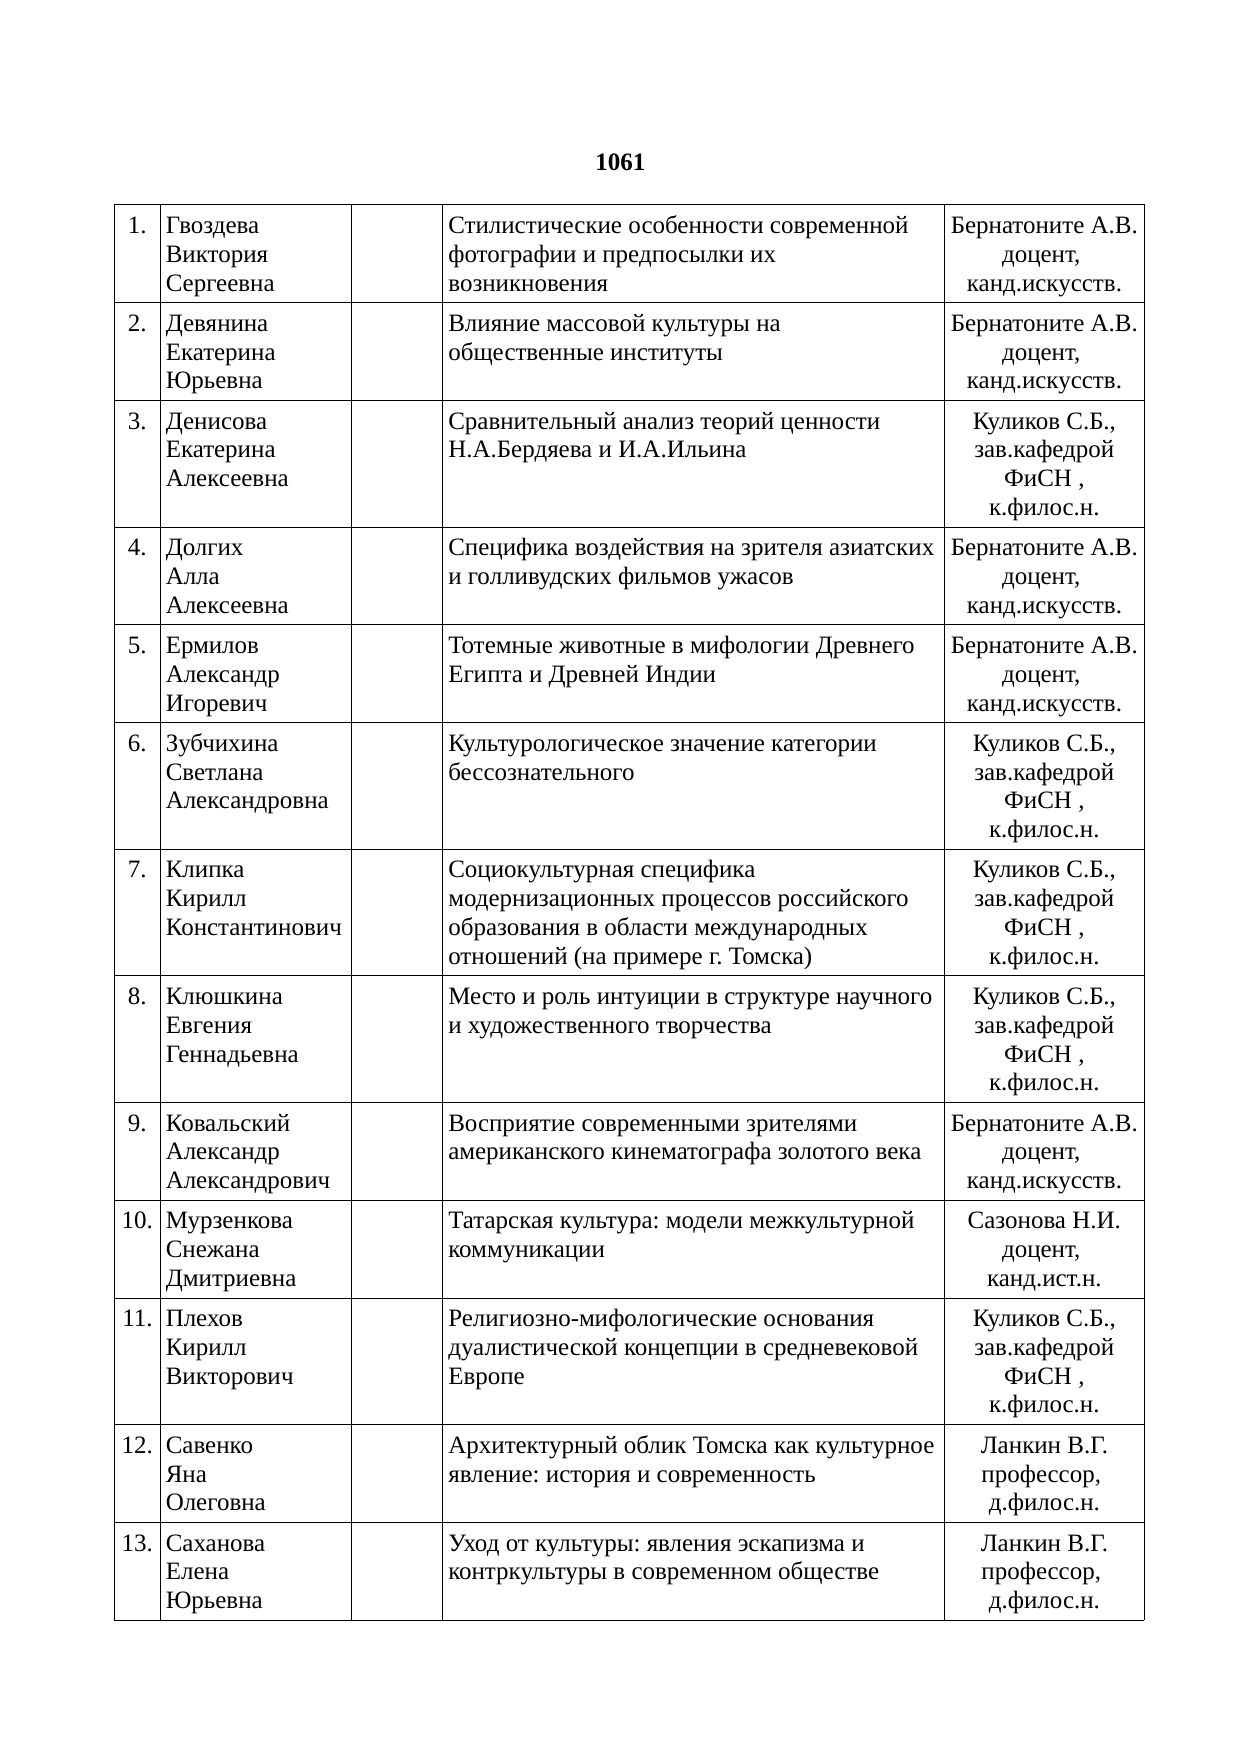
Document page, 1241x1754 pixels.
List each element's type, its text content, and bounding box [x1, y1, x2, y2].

table_cell Социокультурная специфика модернизационных процессов российского образования в области международных отношений (на примере г. Томска) [443, 850, 944, 975]
table_header [352, 205, 442, 302]
table_cell Место и роль интуиции в структуре научного и художественного творчества [443, 976, 944, 1102]
table_cell [352, 1201, 442, 1297]
table_cell Тотемные животные в мифологии Древнего Египта и Древней Индии [443, 625, 944, 722]
table_cell Ланкин В.Г. профессор, д.филос.н. [945, 1523, 1144, 1620]
table_cell 13. [115, 1523, 160, 1620]
table_cell Бернатоните А.В. доцент, канд.искусств. [945, 625, 1144, 722]
table_cell [352, 1299, 442, 1424]
table_cell Девянина Екатерина Юрьевна [161, 303, 351, 400]
table_cell Сравнительный анализ теорий ценности Н.А.Бердяева и И.А.Ильина [443, 401, 944, 527]
table_cell Куликов С.Б., зав.кафедрой ФиСН , к.филос.н. [945, 976, 1144, 1102]
table_cell Бернатоните А.В. доцент, канд.искусств. [945, 528, 1144, 624]
table_cell Куликов С.Б., зав.кафедрой ФиСН , к.филос.н. [945, 850, 1144, 975]
table_cell 6. [115, 723, 160, 849]
table_cell Ермилов Александр Игоревич [161, 625, 351, 722]
table_cell Саханова Елена Юрьевна [161, 1523, 351, 1620]
table_cell [352, 976, 442, 1102]
table_cell Ланкин В.Г. профессор, д.филос.н. [945, 1425, 1144, 1522]
table_header 1. [115, 205, 160, 302]
table_cell Мурзенкова Снежана Дмитриевна [161, 1201, 351, 1297]
table_cell Архитектурный облик Томска как культурное явление: история и современность [443, 1425, 944, 1522]
table_cell 7. [115, 850, 160, 975]
table_cell Бернатоните А.В. доцент, канд.искусств. [945, 1103, 1144, 1200]
table_cell Клюшкина Евгения Геннадьевна [161, 976, 351, 1102]
table_cell 8. [115, 976, 160, 1102]
table_cell Ковальский Александр Александрович [161, 1103, 351, 1200]
table_cell Куликов С.Б., зав.кафедрой ФиСН , к.филос.н. [945, 401, 1144, 527]
table_cell Уход от культуры: явления эскапизма и контркультуры в современном обществе [443, 1523, 944, 1620]
text 1061 [118, 147, 1122, 176]
table_cell Куликов С.Б., зав.кафедрой ФиСН , к.филос.н. [945, 1299, 1144, 1424]
table_cell 5. [115, 625, 160, 722]
table_cell Савенко Яна Олеговна [161, 1425, 351, 1522]
table_cell Плехов Кирилл Викторович [161, 1299, 351, 1424]
table_cell [352, 1103, 442, 1200]
table_cell Куликов С.Б., зав.кафедрой ФиСН , к.филос.н. [945, 723, 1144, 849]
table_cell [352, 1425, 442, 1522]
table_cell [352, 401, 442, 527]
table_cell Зубчихина Светлана Александровна [161, 723, 351, 849]
table_header Стилистические особенности современной фотографии и предпосылки их возникновения [443, 205, 944, 302]
table_cell [352, 528, 442, 624]
table_cell Долгих Алла Алексеевна [161, 528, 351, 624]
table_cell [352, 850, 442, 975]
table_cell Религиозно-мифологические основания дуалистической концепции в средневековой Европе [443, 1299, 944, 1424]
table_cell Татарская культура: модели межкультурной коммуникации [443, 1201, 944, 1297]
table_cell 10. [115, 1201, 160, 1297]
table_cell Денисова Екатерина Алексеевна [161, 401, 351, 527]
table_cell 4. [115, 528, 160, 624]
table_cell 2. [115, 303, 160, 400]
table_cell [352, 1523, 442, 1620]
table_cell [352, 723, 442, 849]
table_cell 3. [115, 401, 160, 527]
table_cell Восприятие современными зрителями американского кинематографа золотого века [443, 1103, 944, 1200]
table_cell 11. [115, 1299, 160, 1424]
table_cell Культурологическое значение категории бессознательного [443, 723, 944, 849]
table_header Бернатоните А.В. доцент, канд.искусств. [945, 205, 1144, 302]
table_cell [352, 625, 442, 722]
table_cell Бернатоните А.В. доцент, канд.искусств. [945, 303, 1144, 400]
table_cell Влияние массовой культуры на общественные институты [443, 303, 944, 400]
table_cell Сазонова Н.И. доцент, канд.ист.н. [945, 1201, 1144, 1297]
table_cell 9. [115, 1103, 160, 1200]
table_header Гвоздева Виктория Сергеевна [161, 205, 351, 302]
table_cell [352, 303, 442, 400]
table_cell Клипка Кирилл Константинович [161, 850, 351, 975]
table_cell 12. [115, 1425, 160, 1522]
table_cell Специфика воздействия на зрителя азиатских и голливудских фильмов ужасов [443, 528, 944, 624]
